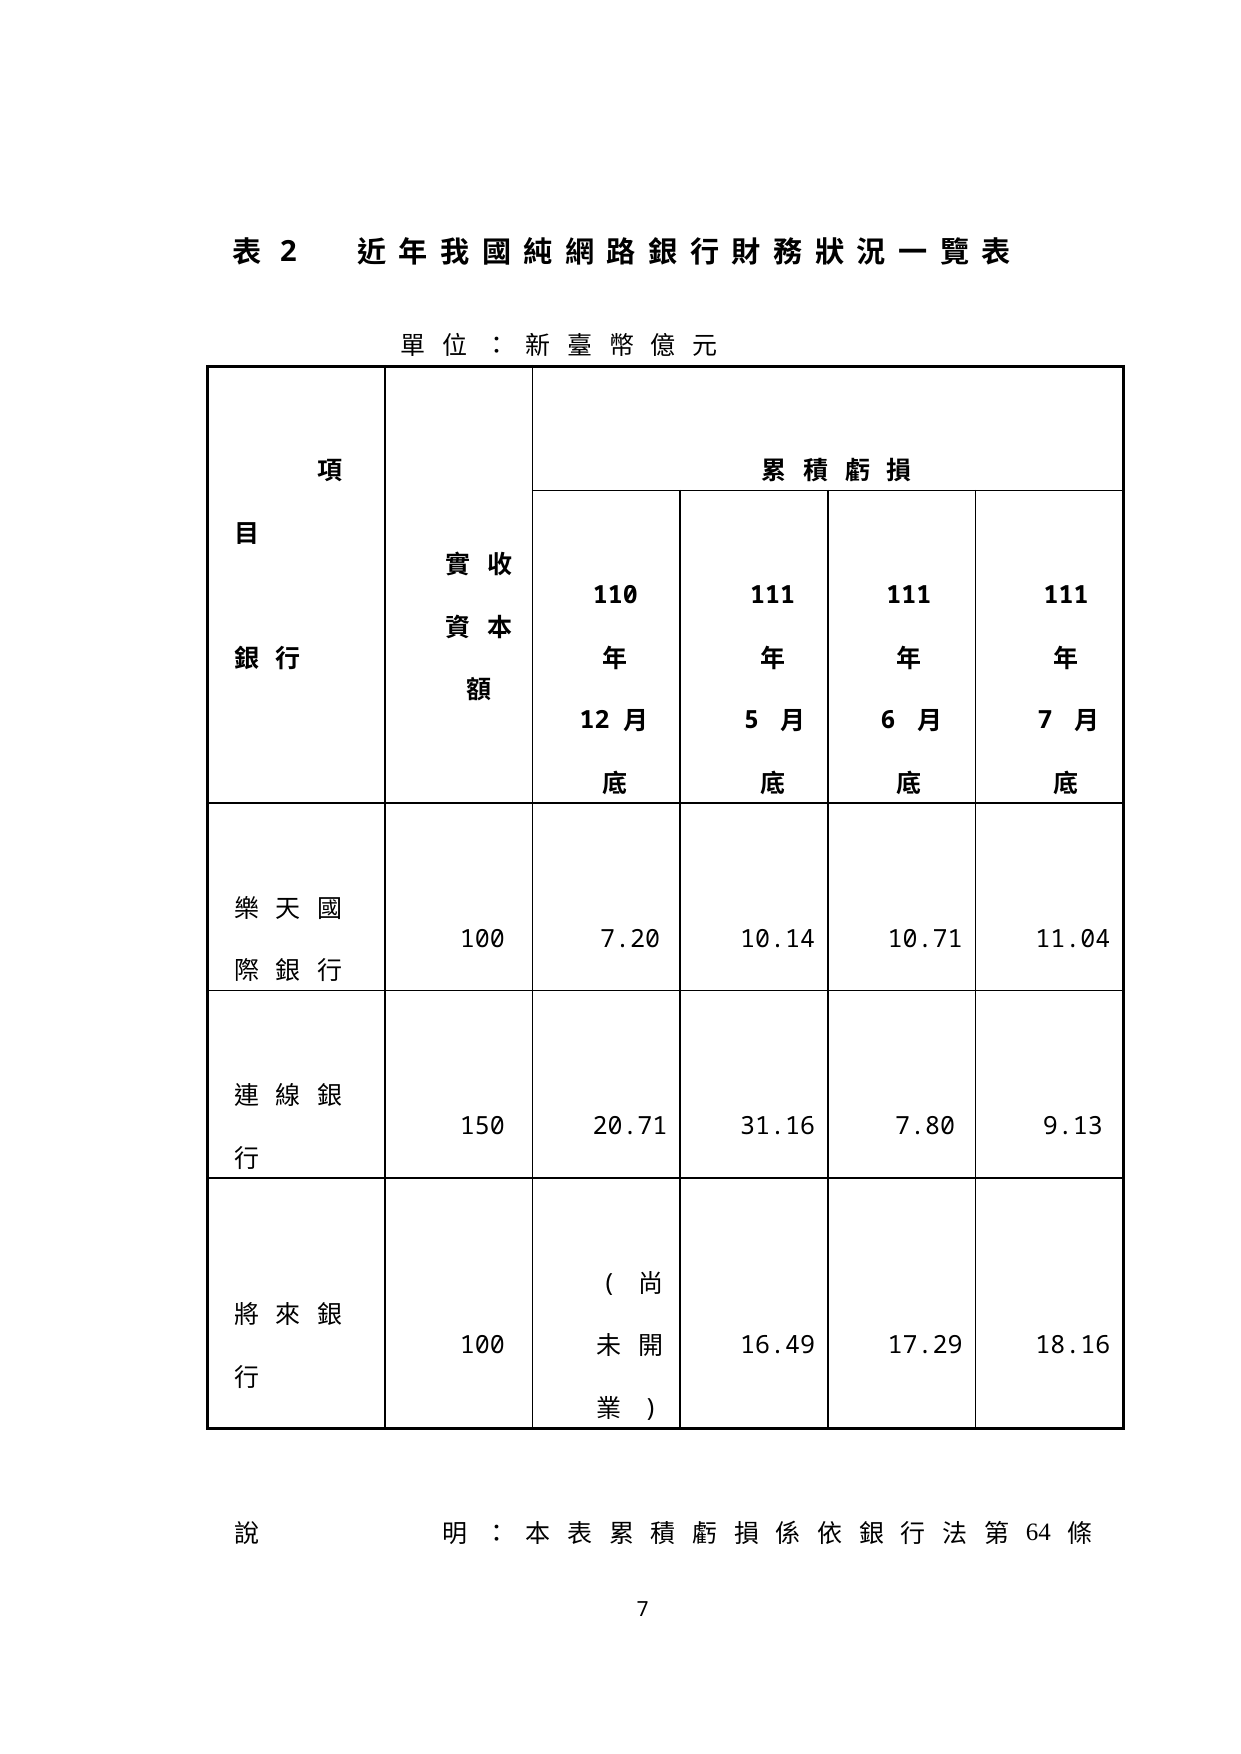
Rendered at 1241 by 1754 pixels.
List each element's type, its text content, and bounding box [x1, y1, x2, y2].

text 表2 近年我國純網路銀行財務狀況一覽表 單位：新臺幣億元 [199, 177, 1145, 365]
table_cell 連線銀行 [209, 991, 384, 1177]
table_cell 7.20 [533, 804, 679, 990]
table_cell 31.16 [681, 991, 827, 1177]
text 說 明：本表累積虧損係依銀行法第64條 [199, 1490, 1101, 1552]
table_cell 100 [386, 1179, 532, 1427]
table_cell 10.71 [829, 804, 975, 990]
table_header 項目 銀行 [209, 368, 384, 802]
table_cell 150 [386, 991, 532, 1177]
table_cell 20.71 [533, 991, 679, 1177]
table_cell (尚未開業) [533, 1179, 679, 1427]
table_cell 111年 5月底 [681, 491, 827, 802]
table_cell 18.16 [976, 1179, 1122, 1427]
table_cell 將來銀行 [209, 1179, 384, 1427]
table_cell 110年 12月底 [533, 491, 679, 802]
table_header 實收資本額 [386, 368, 532, 802]
table_cell 111年 7月底 [976, 491, 1122, 802]
table_cell 9.13 [976, 991, 1122, 1177]
table_cell 16.49 [681, 1179, 827, 1427]
table_cell 17.29 [829, 1179, 975, 1427]
table_header 累積虧損 [533, 368, 1122, 490]
table_cell 11.04 [976, 804, 1122, 990]
table_cell 111年 6月底 [829, 491, 975, 802]
table_cell 10.14 [681, 804, 827, 990]
table_cell 樂天國際銀行 [209, 804, 384, 990]
table_cell 100 [386, 804, 532, 990]
table_cell 7.80 [829, 991, 975, 1177]
